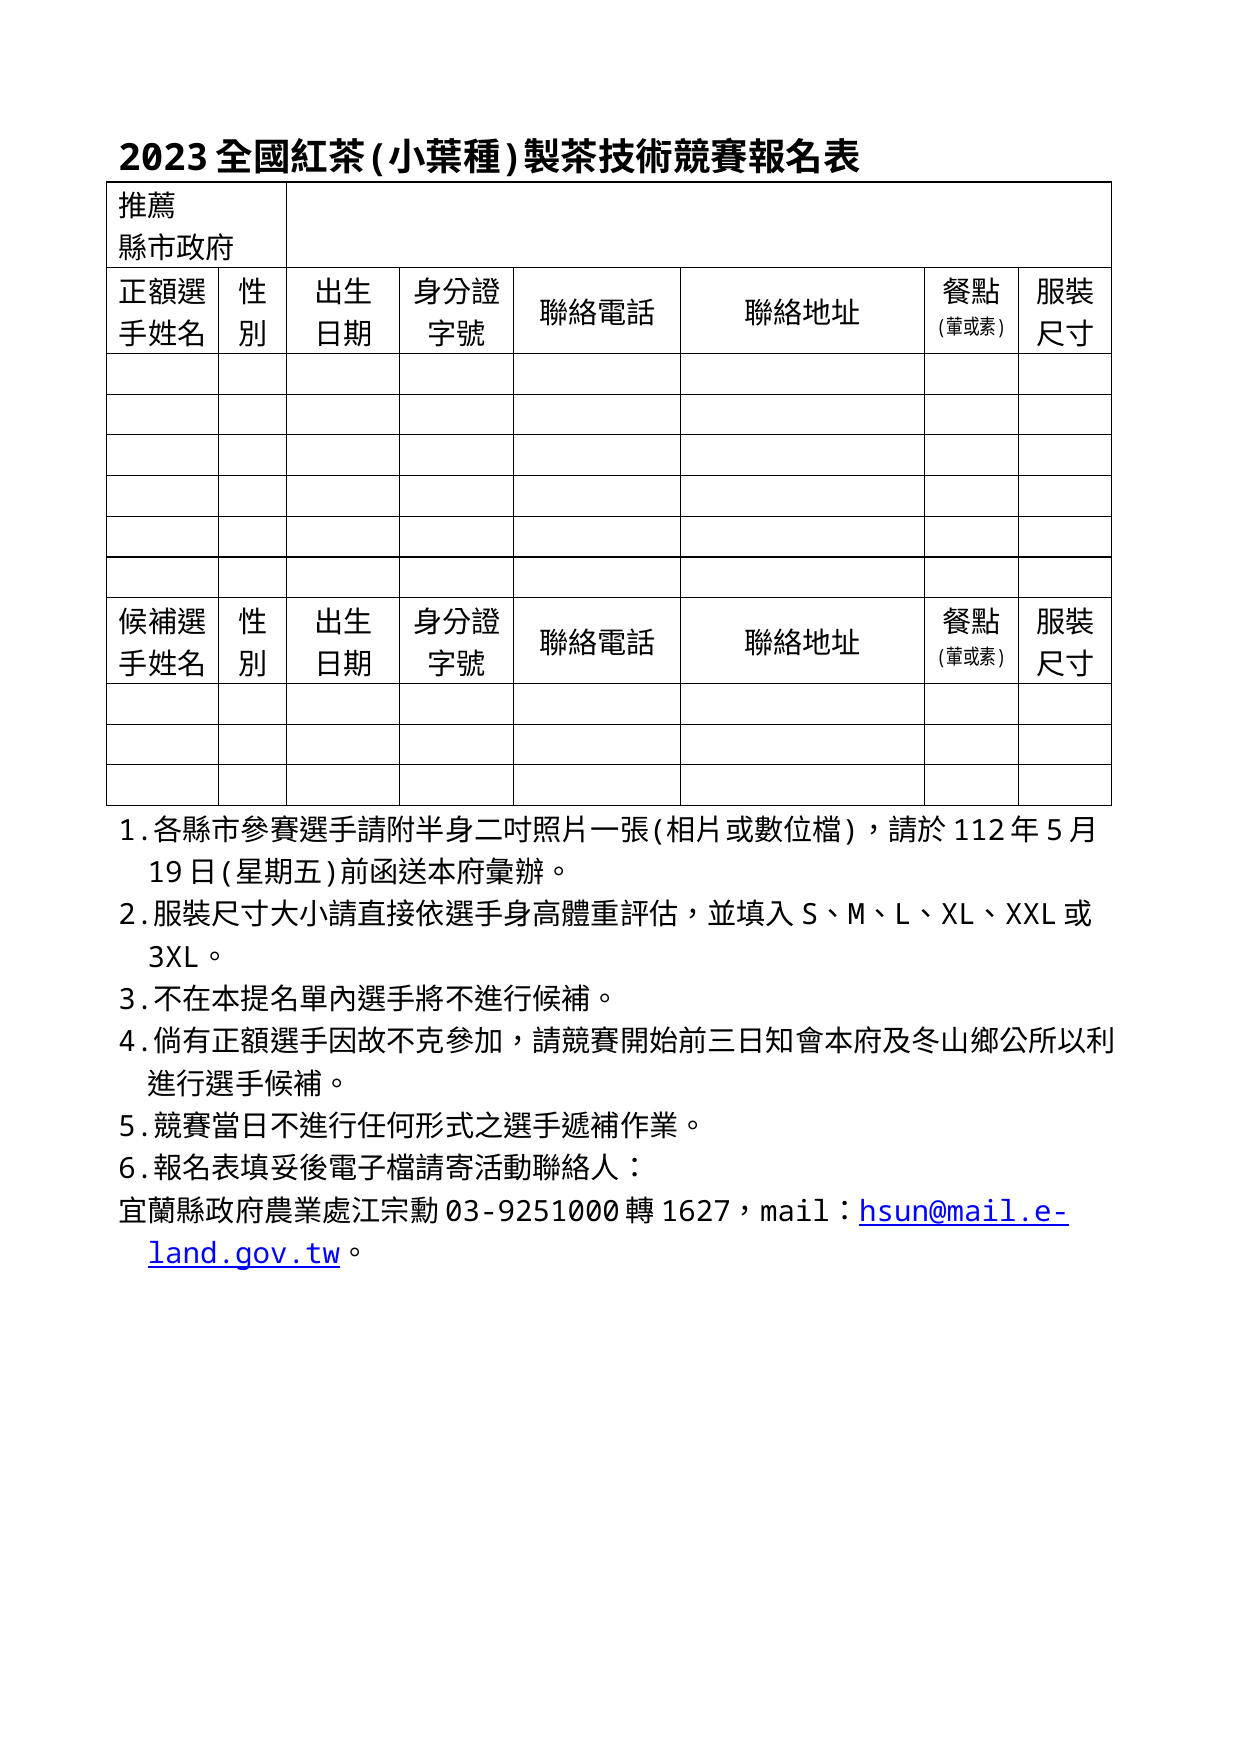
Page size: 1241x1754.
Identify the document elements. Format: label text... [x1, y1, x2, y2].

table_cell [925, 395, 1018, 434]
table_cell 性 別 [219, 598, 286, 683]
table_cell [1019, 395, 1111, 434]
table_cell [681, 476, 924, 516]
table_cell [681, 765, 924, 805]
table_cell [287, 435, 399, 475]
table_cell [681, 395, 924, 434]
table_cell [219, 435, 286, 475]
table_cell [400, 684, 513, 723]
table_cell [219, 395, 286, 434]
table_cell [925, 517, 1018, 556]
table_cell [514, 684, 680, 723]
table_cell 餐點 (葷或素) [925, 268, 1018, 353]
table_cell 聯絡電話 [514, 268, 680, 353]
table_cell [107, 558, 218, 597]
table_cell [107, 476, 218, 516]
table_cell [107, 684, 218, 723]
text 5.競賽當日不進行任何形式之選手遞補作業。 [118, 1103, 1122, 1145]
text 宜蘭縣政府農業處江宗勳03-9251000轉1627，mail：hsun@mail.e-land.gov.tw。 [118, 1187, 1122, 1272]
table_cell [681, 558, 924, 597]
table_cell [681, 435, 924, 475]
table_cell [400, 395, 513, 434]
table_cell [1019, 476, 1111, 516]
text 3.不在本提名單內選手將不進行候補。 [118, 976, 1122, 1018]
table_cell [514, 517, 680, 556]
table_cell [514, 354, 680, 393]
table_cell [287, 558, 399, 597]
table_cell [400, 435, 513, 475]
table_header 推薦 縣市政府 [107, 183, 286, 267]
table_header [287, 183, 1111, 267]
table_cell [287, 725, 399, 764]
table_cell [681, 725, 924, 764]
table_cell [1019, 517, 1111, 556]
table_cell [219, 765, 286, 805]
table_cell [1019, 435, 1111, 475]
table_cell [400, 765, 513, 805]
table_cell [219, 476, 286, 516]
table_cell [514, 395, 680, 434]
table_cell [107, 395, 218, 434]
table_cell [681, 684, 924, 723]
table_cell [400, 725, 513, 764]
table_cell [681, 517, 924, 556]
table_cell [287, 765, 399, 805]
table_cell [400, 354, 513, 393]
table_cell [925, 354, 1018, 393]
table_cell [219, 354, 286, 393]
table_cell 身分證字號 [400, 268, 513, 353]
table_cell [514, 435, 680, 475]
table_cell 服裝 尺寸 [1019, 598, 1111, 683]
table_cell [400, 558, 513, 597]
table_cell [287, 395, 399, 434]
text 1.各縣市參賽選手請附半身二吋照片一張(相片或數位檔)，請於112年5月19日(星期五)前函送本府彙辦。 [118, 806, 1122, 891]
table_cell [219, 517, 286, 556]
text 2.服裝尺寸大小請直接依選手身高體重評估，並填入S、M、L、XL、XXL或3XL。 [118, 891, 1122, 976]
table_cell [219, 684, 286, 723]
table_cell [925, 765, 1018, 805]
table_cell [925, 558, 1018, 597]
table_cell [400, 517, 513, 556]
table_cell [219, 725, 286, 764]
table_cell [287, 684, 399, 723]
table_cell 正額選手姓名 [107, 268, 218, 353]
table_cell 出生 日期 [287, 598, 399, 683]
text 2023全國紅茶(小葉種)製茶技術競賽報名表 [118, 127, 1122, 181]
table_cell [107, 517, 218, 556]
table_cell 聯絡地址 [681, 268, 924, 353]
table_cell 性 別 [219, 268, 286, 353]
table_cell [107, 354, 218, 393]
table_cell [514, 476, 680, 516]
table_cell [219, 558, 286, 597]
table_cell [1019, 725, 1111, 764]
table_cell [287, 517, 399, 556]
table_cell [514, 765, 680, 805]
table_cell [925, 725, 1018, 764]
text 4.倘有正額選手因故不克參加，請競賽開始前三日知會本府及冬山鄉公所以利進行選手候補。 [118, 1018, 1122, 1103]
table_cell [1019, 558, 1111, 597]
table_cell [107, 435, 218, 475]
table_cell [1019, 765, 1111, 805]
table_cell 出生 日期 [287, 268, 399, 353]
table_cell [514, 725, 680, 764]
table_cell [925, 684, 1018, 723]
table_cell [681, 354, 924, 393]
table_cell 身分證字號 [400, 598, 513, 683]
table_cell [925, 476, 1018, 516]
table_cell [400, 476, 513, 516]
table_cell [107, 765, 218, 805]
text 6.報名表填妥後電子檔請寄活動聯絡人： [118, 1145, 1122, 1187]
table_cell [287, 476, 399, 516]
table_cell 餐點 (葷或素) [925, 598, 1018, 683]
table_cell 候補選手姓名 [107, 598, 218, 683]
table_cell 聯絡電話 [514, 598, 680, 683]
table_cell [107, 725, 218, 764]
table_cell [925, 435, 1018, 475]
table_cell 聯絡地址 [681, 598, 924, 683]
table_cell [287, 354, 399, 393]
table_cell 服裝 尺寸 [1019, 268, 1111, 353]
table_cell [1019, 684, 1111, 723]
table_cell [1019, 354, 1111, 393]
table_cell [514, 558, 680, 597]
